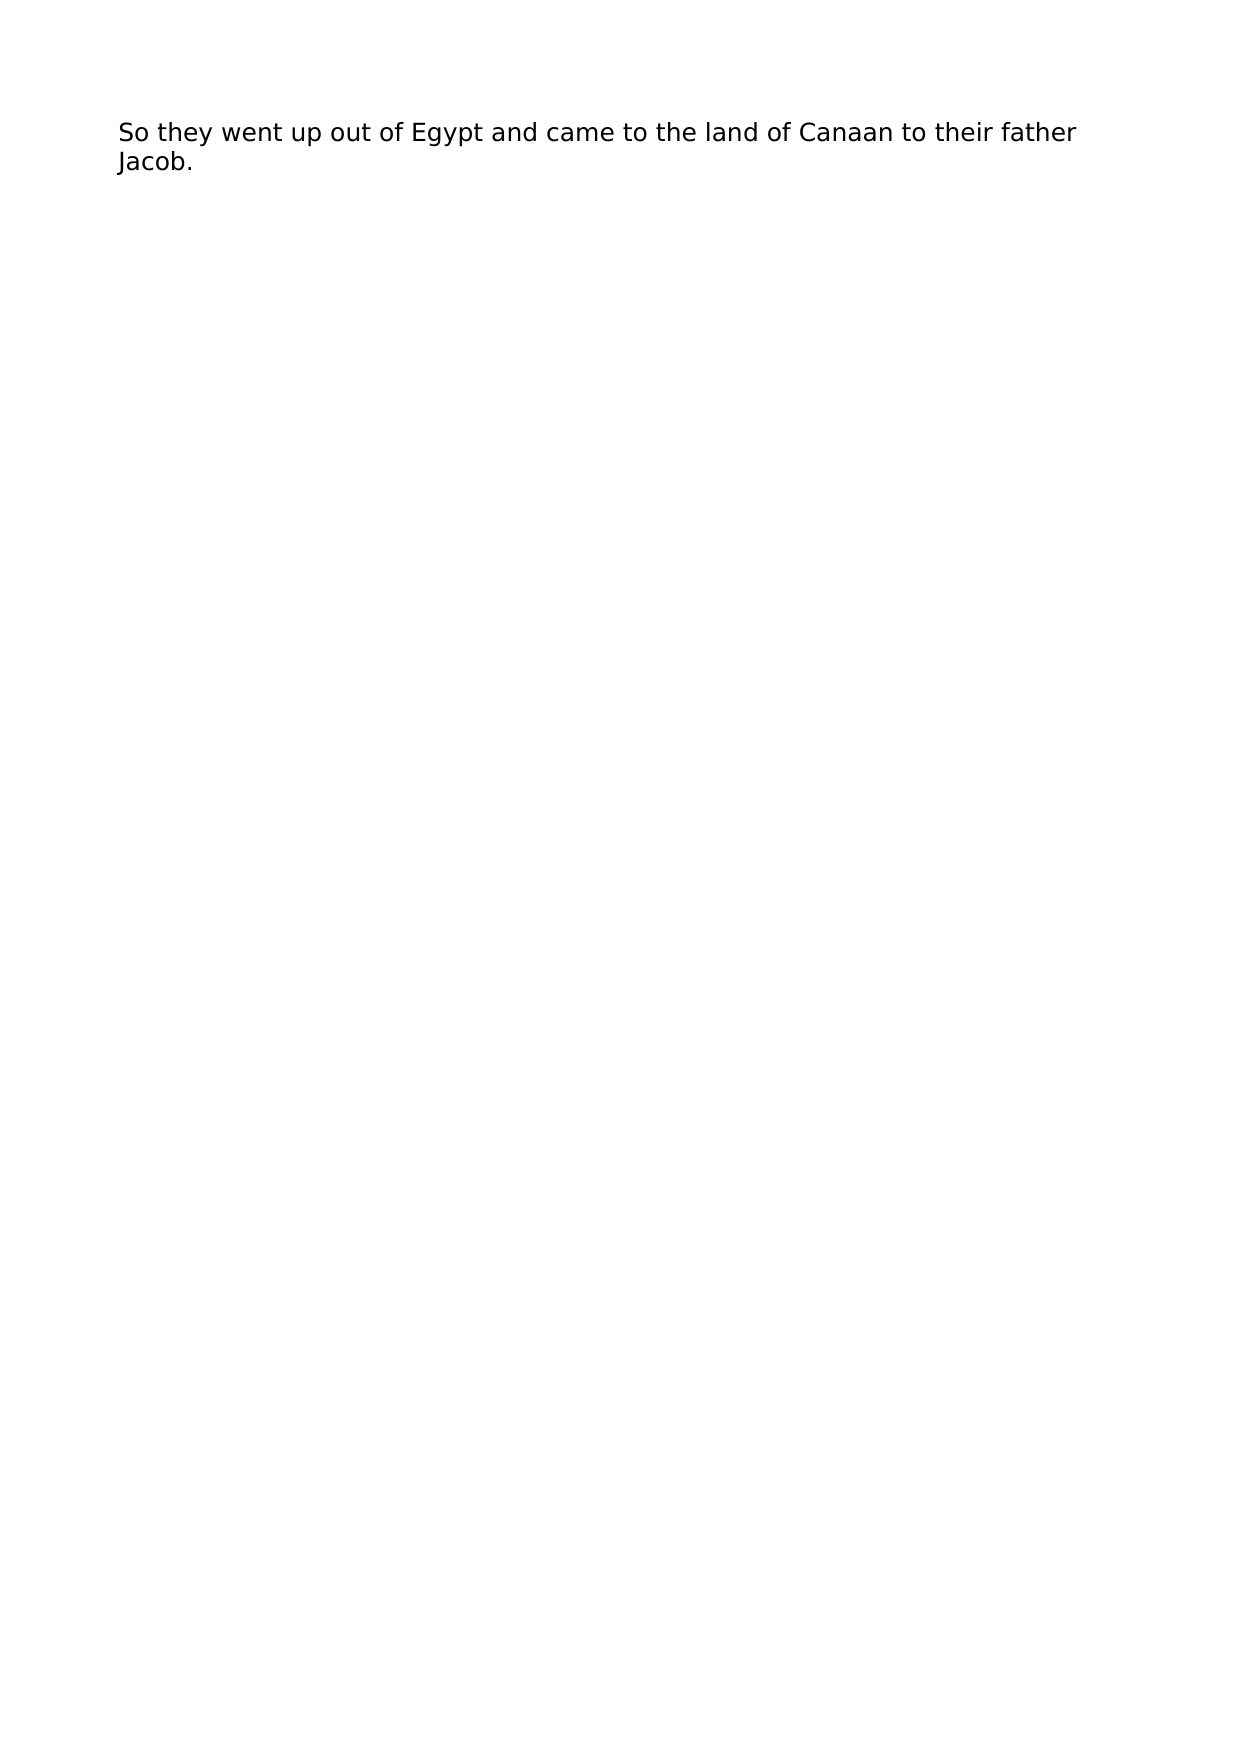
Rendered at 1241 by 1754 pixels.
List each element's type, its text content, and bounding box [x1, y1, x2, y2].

text So they went up out of Egypt and came to the land of Canaan to their father Jacob. [118, 118, 1122, 176]
